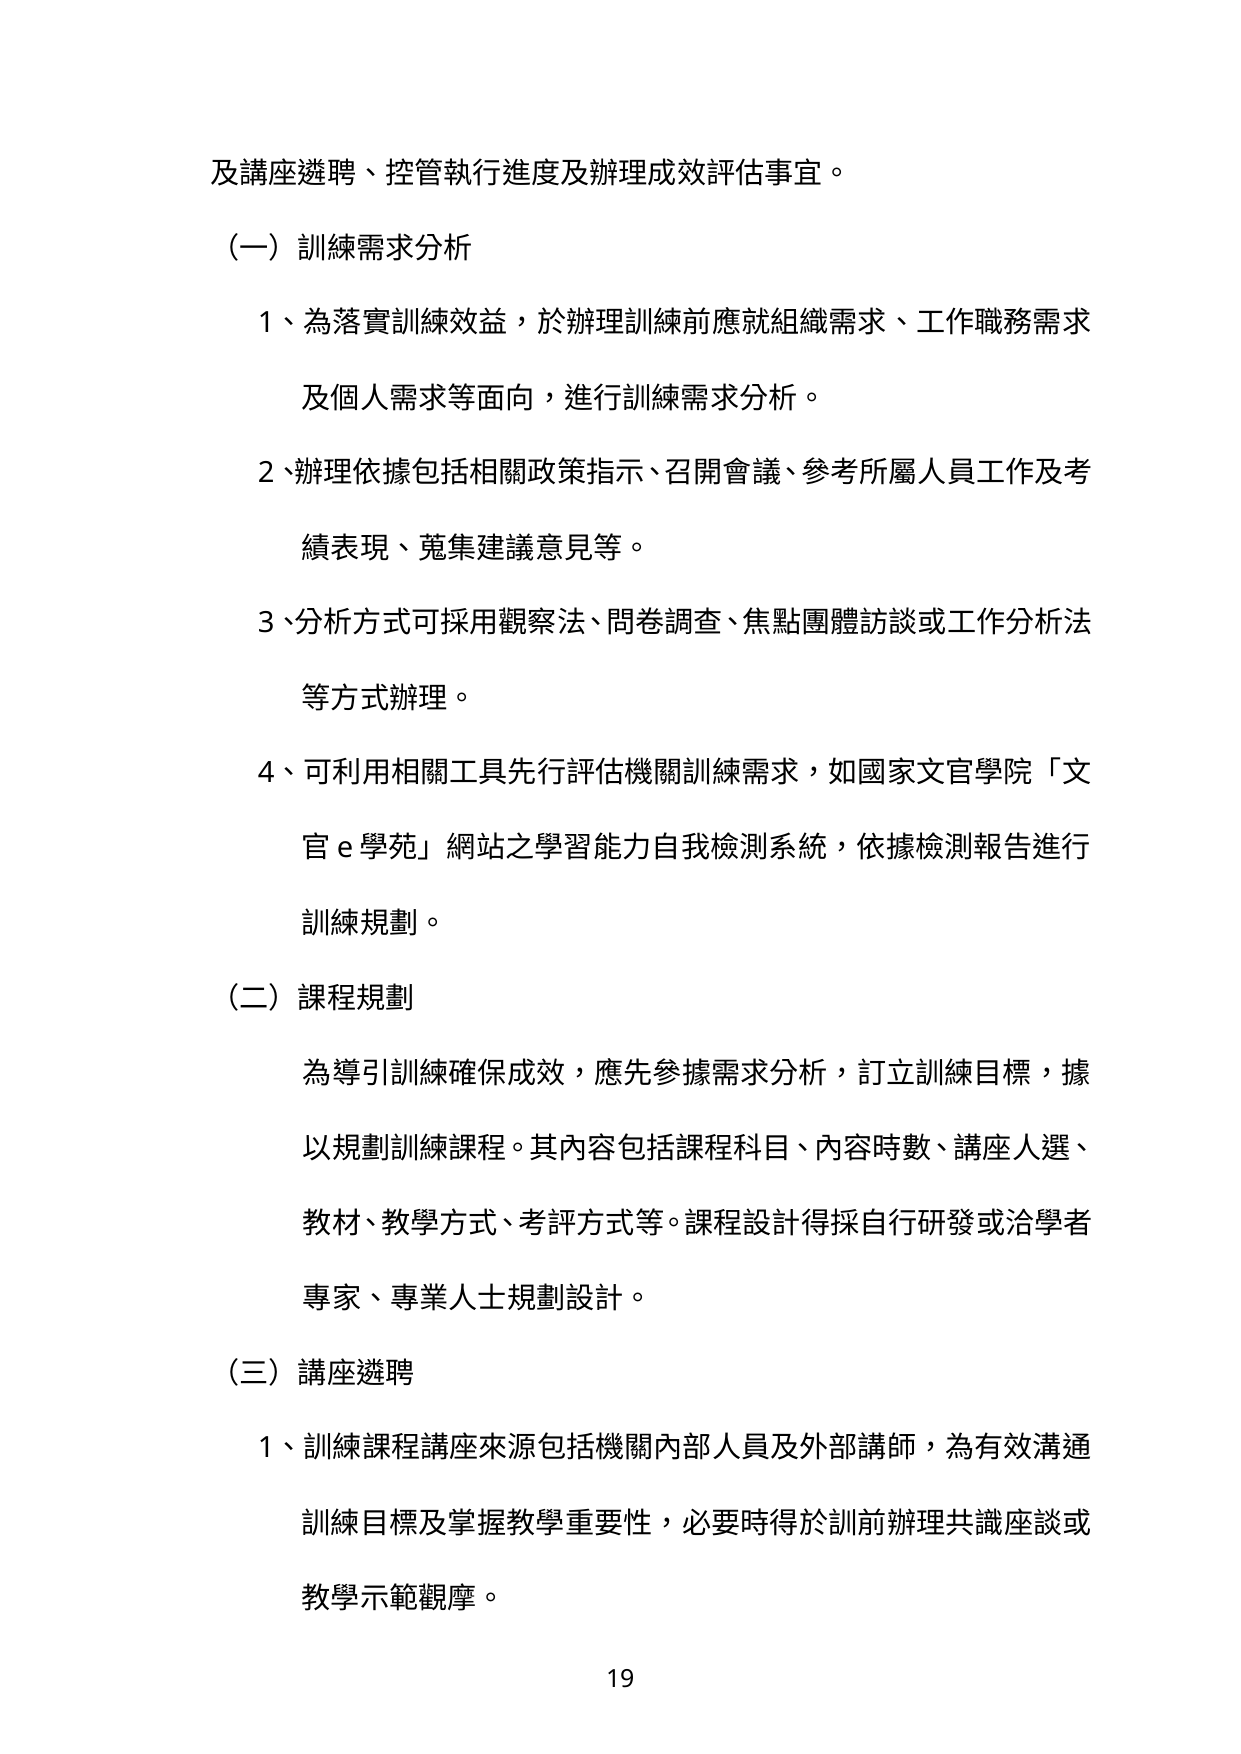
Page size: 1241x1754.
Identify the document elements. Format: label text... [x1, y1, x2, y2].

text 及講座遴聘、控管執行進度及辦理成效評估事宜。 [210, 133, 1092, 208]
text 2、辦理依據包括相關政策指示、召開會議、參考所屬人員工作及考績表現、蒐集建議意見等。 [258, 433, 1092, 583]
text （二）課程規劃 [210, 958, 1092, 1033]
text 1、訓練課程講座來源包括機關內部人員及外部講師，為有效溝通訓練目標及掌握教學重要性，必要時得於訓前辦理共識座談或教學示範觀摩。 [258, 1408, 1092, 1633]
text （一）訓練需求分析 [210, 208, 1092, 283]
text 為導引訓練確保成效，應先參據需求分析，訂立訓練目標，據以規劃訓練課程。其內容包括課程科目、內容時數、講座人選、教材、教學方式、考評方式等。課程設計得採自行研發或洽學者專家、專業人士規劃設計。 [303, 1033, 1092, 1333]
text 1、為落實訓練效益，於辦理訓練前應就組織需求、工作職務需求及個人需求等面向，進行訓練需求分析。 [258, 283, 1092, 433]
text （三）講座遴聘 [210, 1333, 1092, 1408]
text 3、分析方式可採用觀察法、問卷調查、焦點團體訪談或工作分析法等方式辦理。 [258, 583, 1092, 733]
text 4、可利用相關工具先行評估機關訓練需求，如國家文官學院「文官e學苑」網站之學習能力自我檢測系統，依據檢測報告進行訓練規劃。 [258, 733, 1092, 958]
